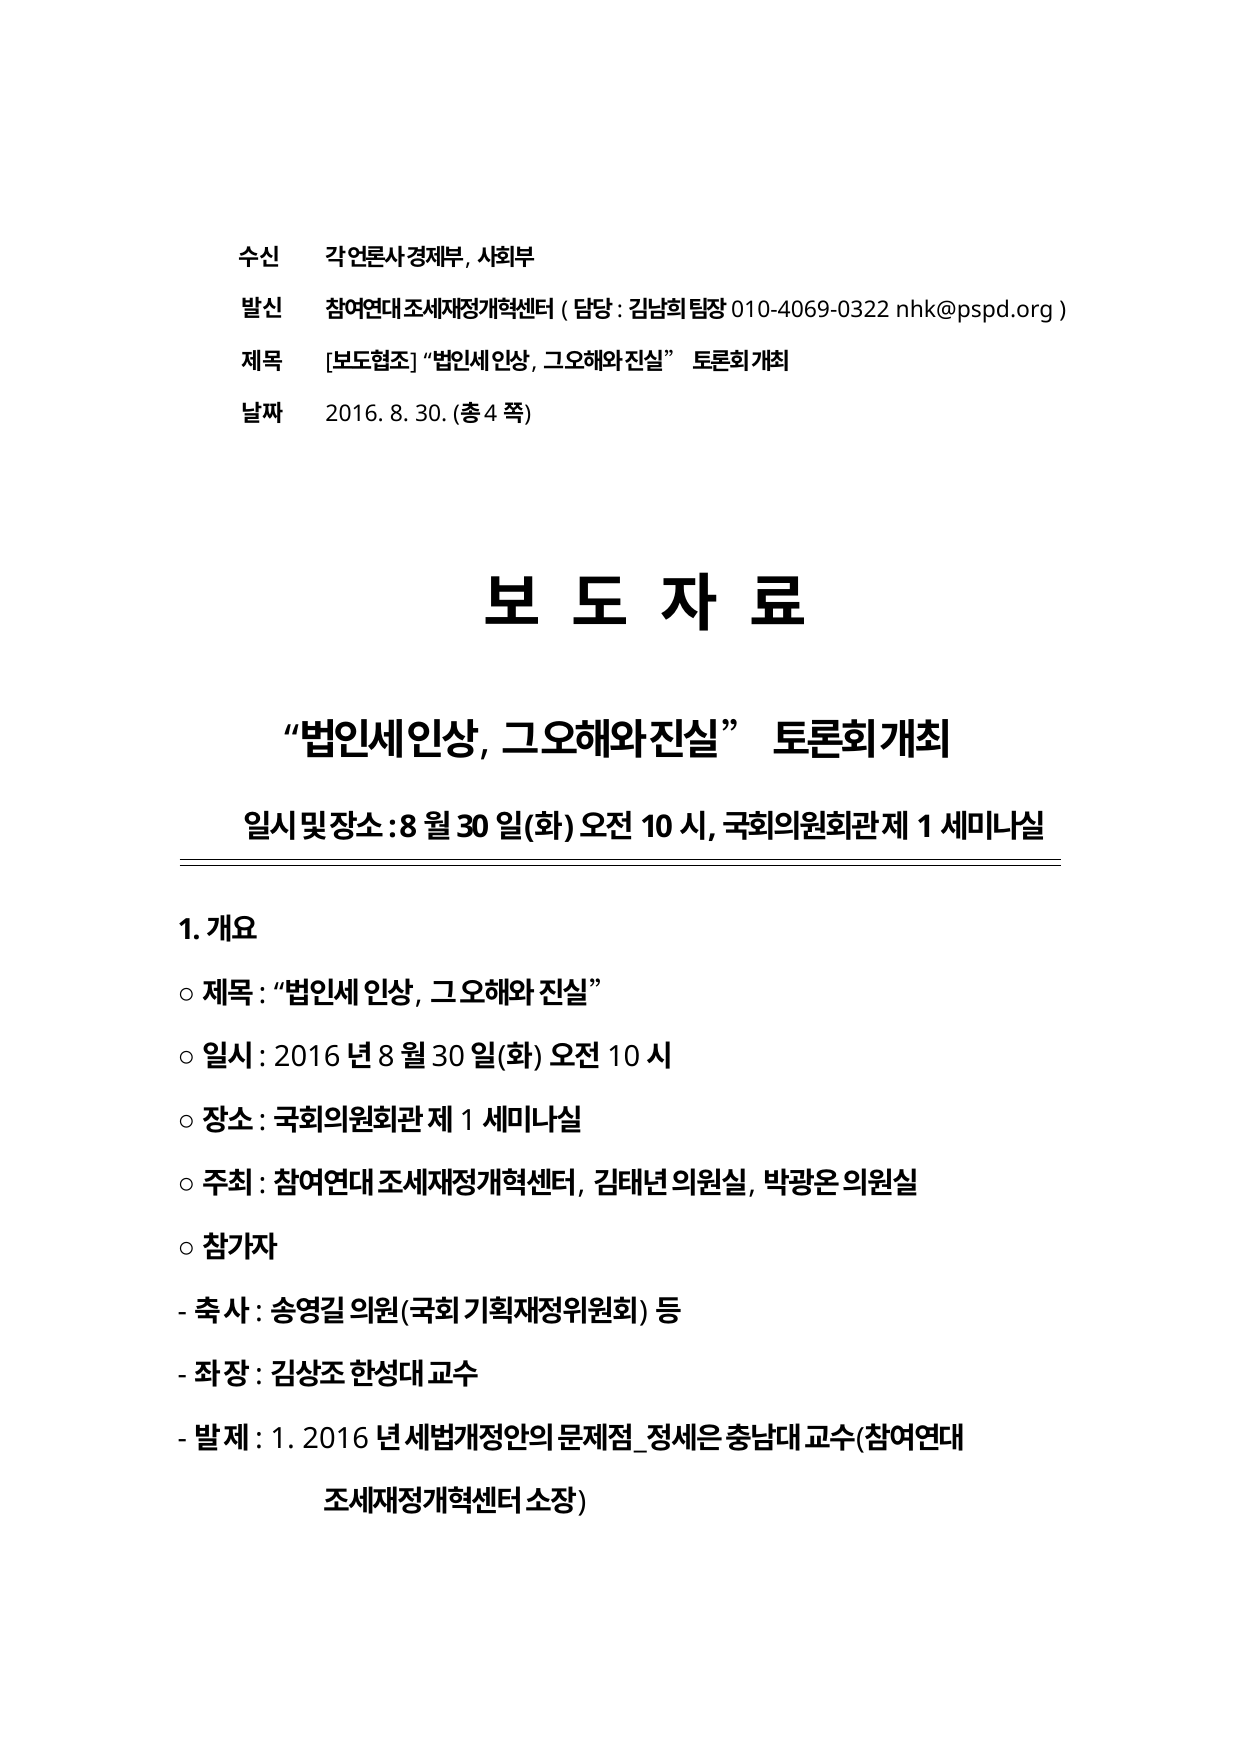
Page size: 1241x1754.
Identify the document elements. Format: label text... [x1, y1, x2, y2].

text ○ 장소 : 국회의원회관 제1세미나실 [177, 1097, 1063, 1139]
table_cell 일시 및 장소 : 8월 30일(화) 오전10시, 국회의원회관 제1세미나실 [180, 798, 1061, 859]
table_cell 참여연대 조세재정개혁센터 ( 담당 : 김남희 팀장 010-4069-0322 nhk@pspd.org ) [322, 288, 1085, 339]
text - 축 사 : 송영길 의원(국회 기획재정위원회) 등 [177, 1287, 1063, 1329]
text ○ 일시 : 2016년 8월 30일(화) 오전10시 [177, 1033, 1063, 1075]
text ○ 주최 : 참여연대 조세재정개혁센터, 김태년 의원실, 박광온 의원실 [177, 1160, 1063, 1202]
table_header “법인세 인상, 그 오해와 진실” 토론회 개최 [180, 683, 1061, 798]
text - 발 제 : 1. 2016년 세법개정안의 문제점_정세은 충남대 교수(참여연대 조세재정개혁센터 소장) [177, 1414, 1063, 1520]
text - 좌 장 : 김상조 한성대 교수 [177, 1351, 1063, 1393]
table_cell 2016. 8. 30. (총 4 쪽) [322, 392, 1085, 444]
text ○ 참가자 [177, 1224, 1063, 1266]
table_header 수 신 [204, 236, 322, 287]
table_cell 날 짜 [204, 392, 322, 444]
table_cell 보도자료 [204, 550, 1085, 683]
table_cell 제 목 [204, 340, 322, 392]
text 1. 개요 [177, 906, 1063, 948]
table_cell [보도협조] “법인세 인상, 그 오해와 진실” 토론회 개최 [322, 340, 1085, 392]
text ○ 제목 : “법인세 인상, 그 오해와 진실” [177, 969, 1063, 1012]
table_cell 발 신 [204, 288, 322, 339]
table_cell [204, 444, 1085, 550]
table_header 각 언론사 경제부, 사회부 [322, 236, 1085, 287]
